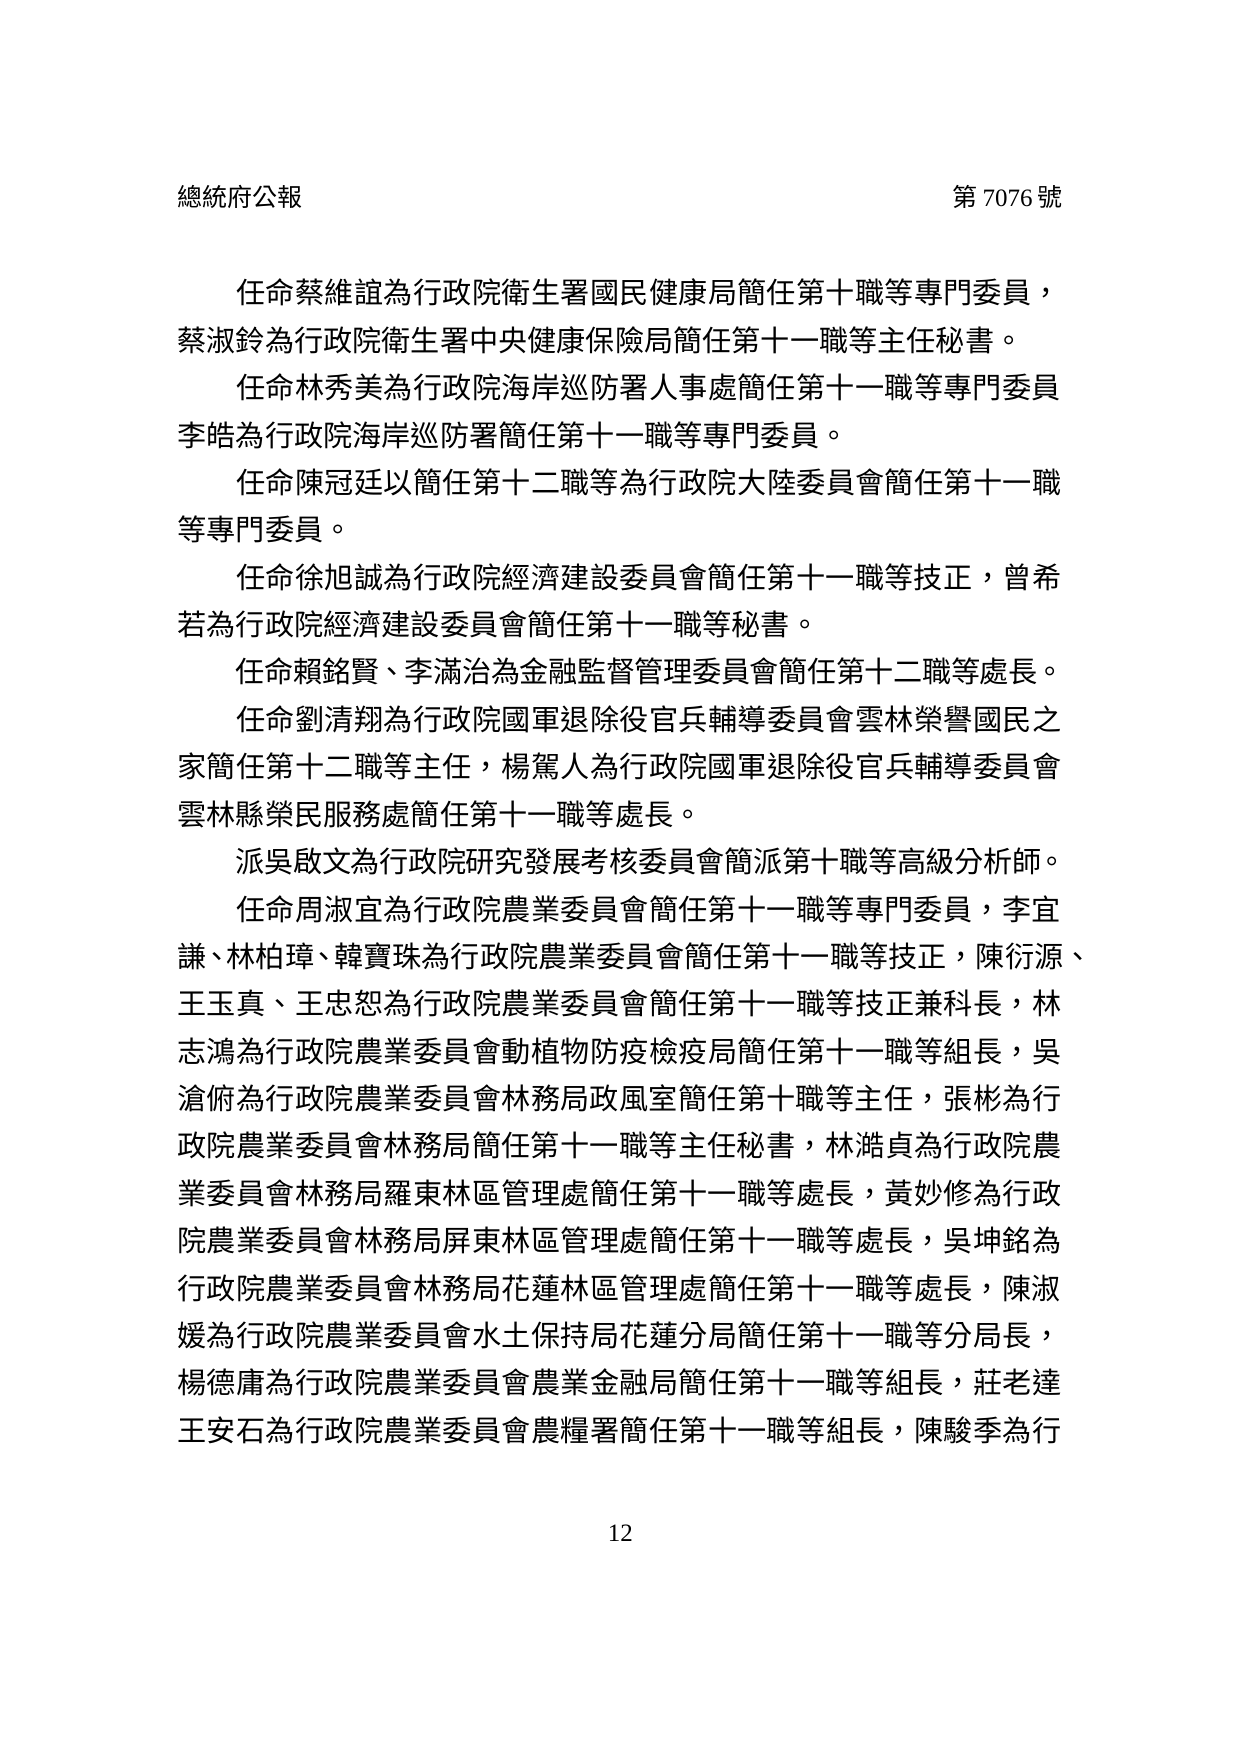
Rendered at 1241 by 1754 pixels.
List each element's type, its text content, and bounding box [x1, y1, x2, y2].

text 任命蔡維誼為行政院衛生署國民健康局簡任第十職等專門委員，蔡淑鈴為行政院衛生署中央健康保險局簡任第十一職等主任秘書。 [177, 266, 1063, 361]
text 任命徐旭誠為行政院經濟建設委員會簡任第十一職等技正，曾希若為行政院經濟建設委員會簡任第十一職等秘書。 [177, 550, 1063, 645]
text 任命賴銘賢、李滿治為金融監督管理委員會簡任第十二職等處長。 [177, 645, 1063, 692]
text 任命陳冠廷以簡任第十二職等為行政院大陸委員會簡任第十一職等專門委員。 [177, 455, 1063, 550]
text 派吳啟文為行政院研究發展考核委員會簡派第十職等高級分析師。 [177, 834, 1063, 882]
text 任命林秀美為行政院海岸巡防署人事處簡任第十一職等專門委員，李皓為行政院海岸巡防署簡任第十一職等專門委員。 [177, 361, 1063, 455]
text 任命周淑宜為行政院農業委員會簡任第十一職等專門委員，李宜謙、林柏璋、韓寶珠為行政院農業委員會簡任第十一職等技正，陳衍源、王玉真、王忠恕為行政院農業委員會簡任第十一職等技正兼科長，林志鴻為行政院農業委員會動植物防疫檢疫局簡任第十一職等組長，吳滄俯為行政院農業委員會林務局政風室簡任第十職等主任，張彬為行政院農業委員會林務局簡任第十一職等主任秘書，林澔貞為行政院農業委員會林務局羅東林區管理處簡任第十一職等處長，黃妙修為行政院農業委員會林務局屏東林區管理處簡任第十一職等處長，吳坤銘為行政院農業委員會林務局花蓮林區管理處簡任第十一職等處長，陳淑媛為行政院農業委員會水土保持局花蓮分局簡任第十一職等分局長，楊德庸為行政院農業委員會農業金融局簡任第十一職等組長，莊老達、王安石為行政院農業委員會農糧署簡任第十一職等組長，陳駿季為行政院農業委員會農業試驗所簡任第十二職等權理簡任第十三職等所長，楊佐琦為行政院農業委員會種苗改良繁殖場簡任第十一職等場長。 [177, 882, 1063, 1451]
text 任命劉清翔為行政院國軍退除役官兵輔導委員會雲林榮譽國民之家簡任第十二職等主任，楊駕人為行政院國軍退除役官兵輔導委員會雲林縣榮民服務處簡任第十一職等處長。 [177, 692, 1063, 834]
